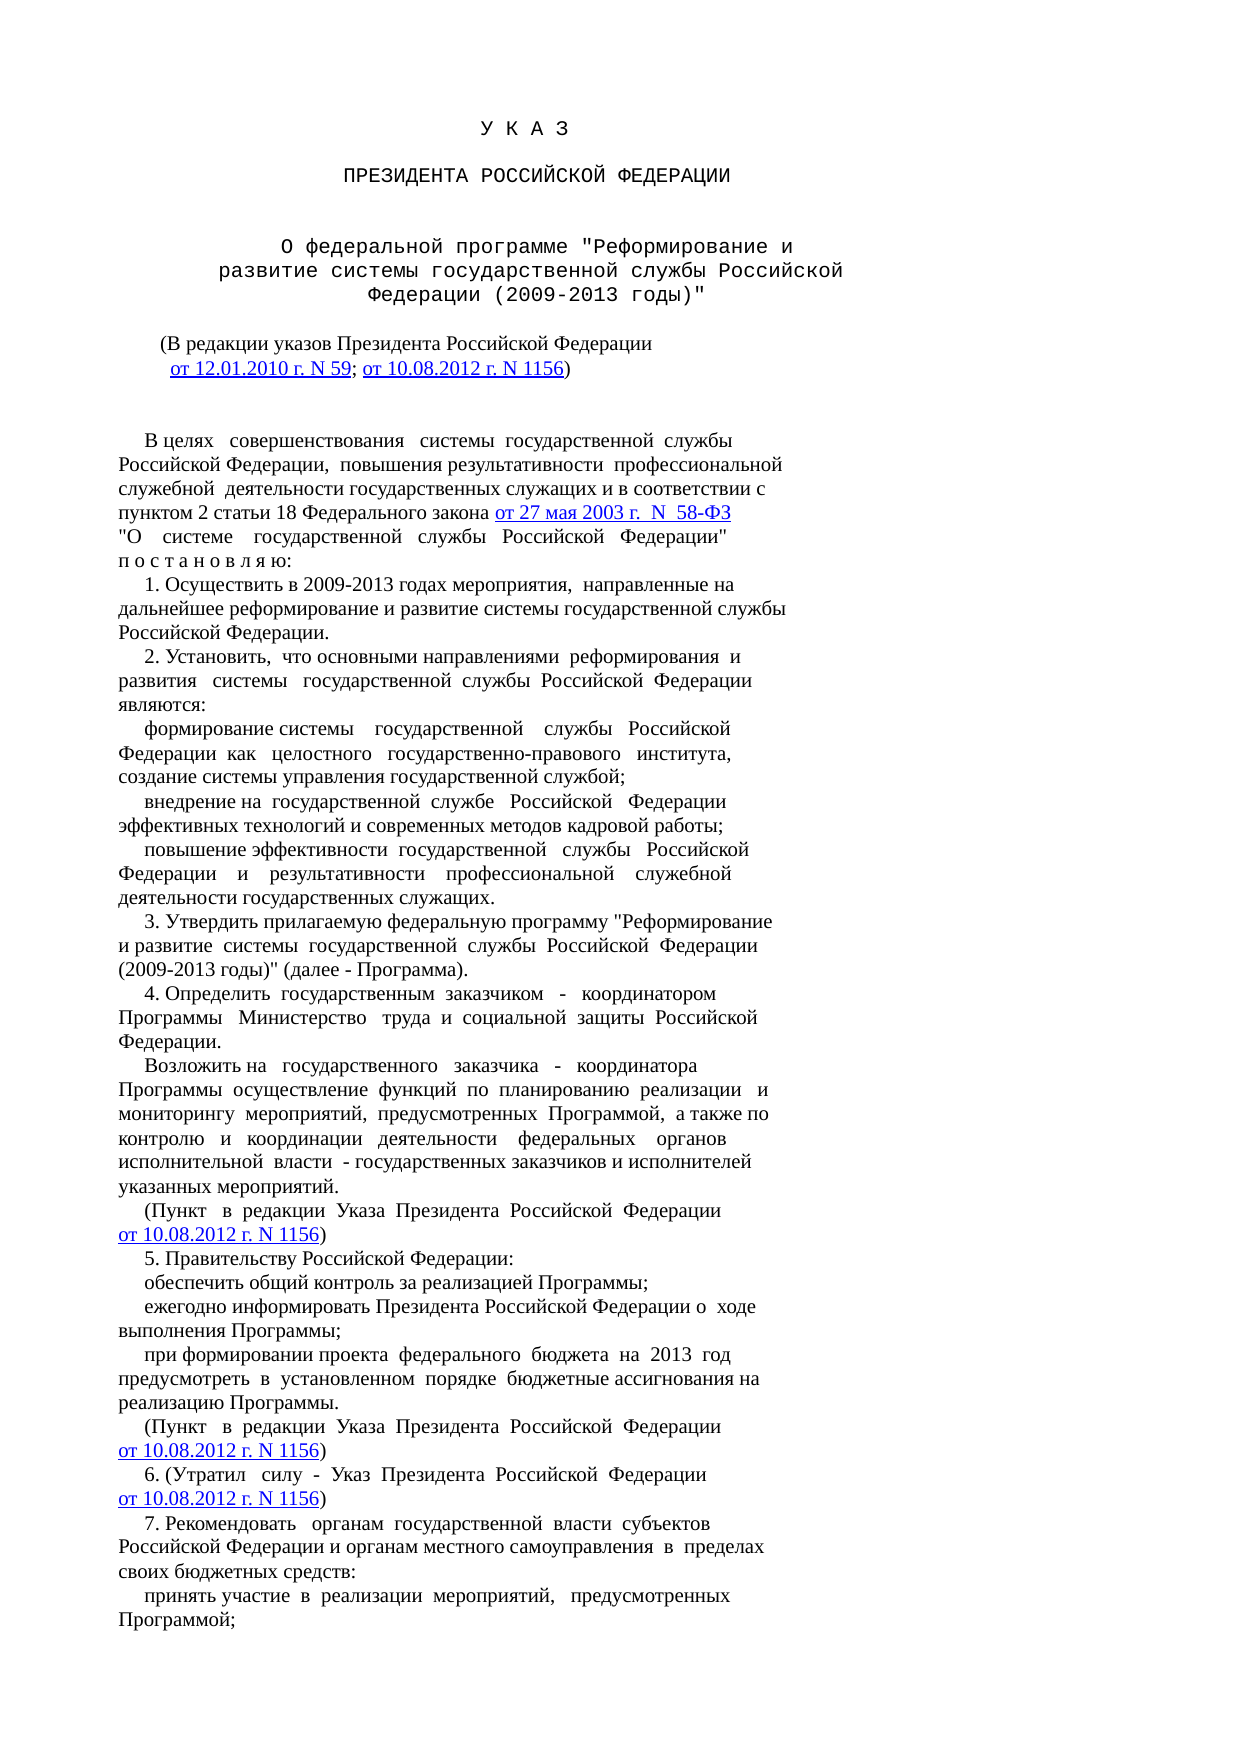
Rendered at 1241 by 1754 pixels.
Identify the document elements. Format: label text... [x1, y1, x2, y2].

text от 10.08.2012 г. N 1156) [118, 1486, 1122, 1510]
text О федеральной программе "Реформирование и [118, 236, 1122, 260]
text своих бюджетных средств: [118, 1558, 1122, 1583]
text Федерации (2009-2013 годы)" [118, 284, 1122, 307]
text выполнения Программы; [118, 1318, 1122, 1342]
text служебной деятельности государственных служащих и в соответствии с [118, 476, 1122, 500]
text (Пункт в редакции Указа Президента Российской Федерации [118, 1414, 1122, 1438]
text развитие системы государственной службы Российской [118, 260, 1122, 284]
text Программы Министерство труда и социальной защиты Российской [118, 1005, 1122, 1029]
text мониторингу мероприятий, предусмотренных Программой, а также по [118, 1101, 1122, 1125]
text исполнительной власти - государственных заказчиков и исполнителей [118, 1149, 1122, 1173]
text (2009-2013 годы)" (далее - Программа). [118, 957, 1122, 981]
text при формировании проекта федерального бюджета на 2013 год [118, 1342, 1122, 1366]
text 3. Утвердить прилагаемую федеральную программу "Реформирование [118, 909, 1122, 933]
text В целях совершенствования системы государственной службы [118, 428, 1122, 452]
text деятельности государственных служащих. [118, 885, 1122, 909]
text принять участие в реализации мероприятий, предусмотренных [118, 1583, 1122, 1607]
text дальнейшее реформирование и развитие системы государственной службы [118, 596, 1122, 620]
text от 10.08.2012 г. N 1156) [118, 1438, 1122, 1462]
text (В редакции указов Президента Российской Федерации [118, 331, 1122, 355]
text 6. (Утратил силу - Указ Президента Российской Федерации [118, 1462, 1122, 1486]
text повышение эффективности государственной службы Российской [118, 837, 1122, 861]
text и развитие системы государственной службы Российской Федерации [118, 933, 1122, 957]
text формирование системы государственной службы Российской [118, 716, 1122, 740]
text от 10.08.2012 г. N 1156) [118, 1222, 1122, 1246]
text Федерации. [118, 1029, 1122, 1053]
text указанных мероприятий. [118, 1173, 1122, 1198]
text пунктом 2 статьи 18 Федерального закона от 27 мая 2003 г. N 58-ФЗ [118, 500, 1122, 524]
text предусмотреть в установленном порядке бюджетные ассигнования на [118, 1366, 1122, 1390]
text Российской Федерации, повышения результативности профессиональной [118, 452, 1122, 476]
text "О системе государственной службы Российской Федерации" [118, 524, 1122, 548]
text реализацию Программы. [118, 1390, 1122, 1414]
text (Пункт в редакции Указа Президента Российской Федерации [118, 1198, 1122, 1222]
text внедрение на государственной службе Российской Федерации [118, 788, 1122, 813]
text Российской Федерации и органам местного самоуправления в пределах [118, 1534, 1122, 1558]
text 2. Установить, что основными направлениями реформирования и [118, 644, 1122, 668]
text контролю и координации деятельности федеральных органов [118, 1125, 1122, 1149]
text обеспечить общий контроль за реализацией Программы; [118, 1270, 1122, 1294]
text Федерации как целостного государственно-правового института, [118, 740, 1122, 764]
text являются: [118, 692, 1122, 716]
text от 12.01.2010 г. N 59; от 10.08.2012 г. N 1156) [118, 355, 1122, 379]
text 5. Правительству Российской Федерации: [118, 1246, 1122, 1270]
text У К А З [118, 118, 1122, 142]
text создание системы управления государственной службой; [118, 764, 1122, 788]
text развития системы государственной службы Российской Федерации [118, 668, 1122, 692]
text Программы осуществление функций по планированию реализации и [118, 1077, 1122, 1101]
text эффективных технологий и современных методов кадровой работы; [118, 813, 1122, 837]
text Программой; [118, 1607, 1122, 1631]
text 4. Определить государственным заказчиком - координатором [118, 981, 1122, 1005]
text п о с т а н о в л я ю: [118, 548, 1122, 572]
text Российской Федерации. [118, 620, 1122, 644]
text 1. Осуществить в 2009-2013 годах мероприятия, направленные на [118, 572, 1122, 596]
text ПРЕЗИДЕНТА РОССИЙСКОЙ ФЕДЕРАЦИИ [118, 165, 1122, 189]
text Федерации и результативности профессиональной служебной [118, 861, 1122, 885]
text Возложить на государственного заказчика - координатора [118, 1053, 1122, 1077]
text 7. Рекомендовать органам государственной власти субъектов [118, 1510, 1122, 1534]
text ежегодно информировать Президента Российской Федерации о ходе [118, 1294, 1122, 1318]
